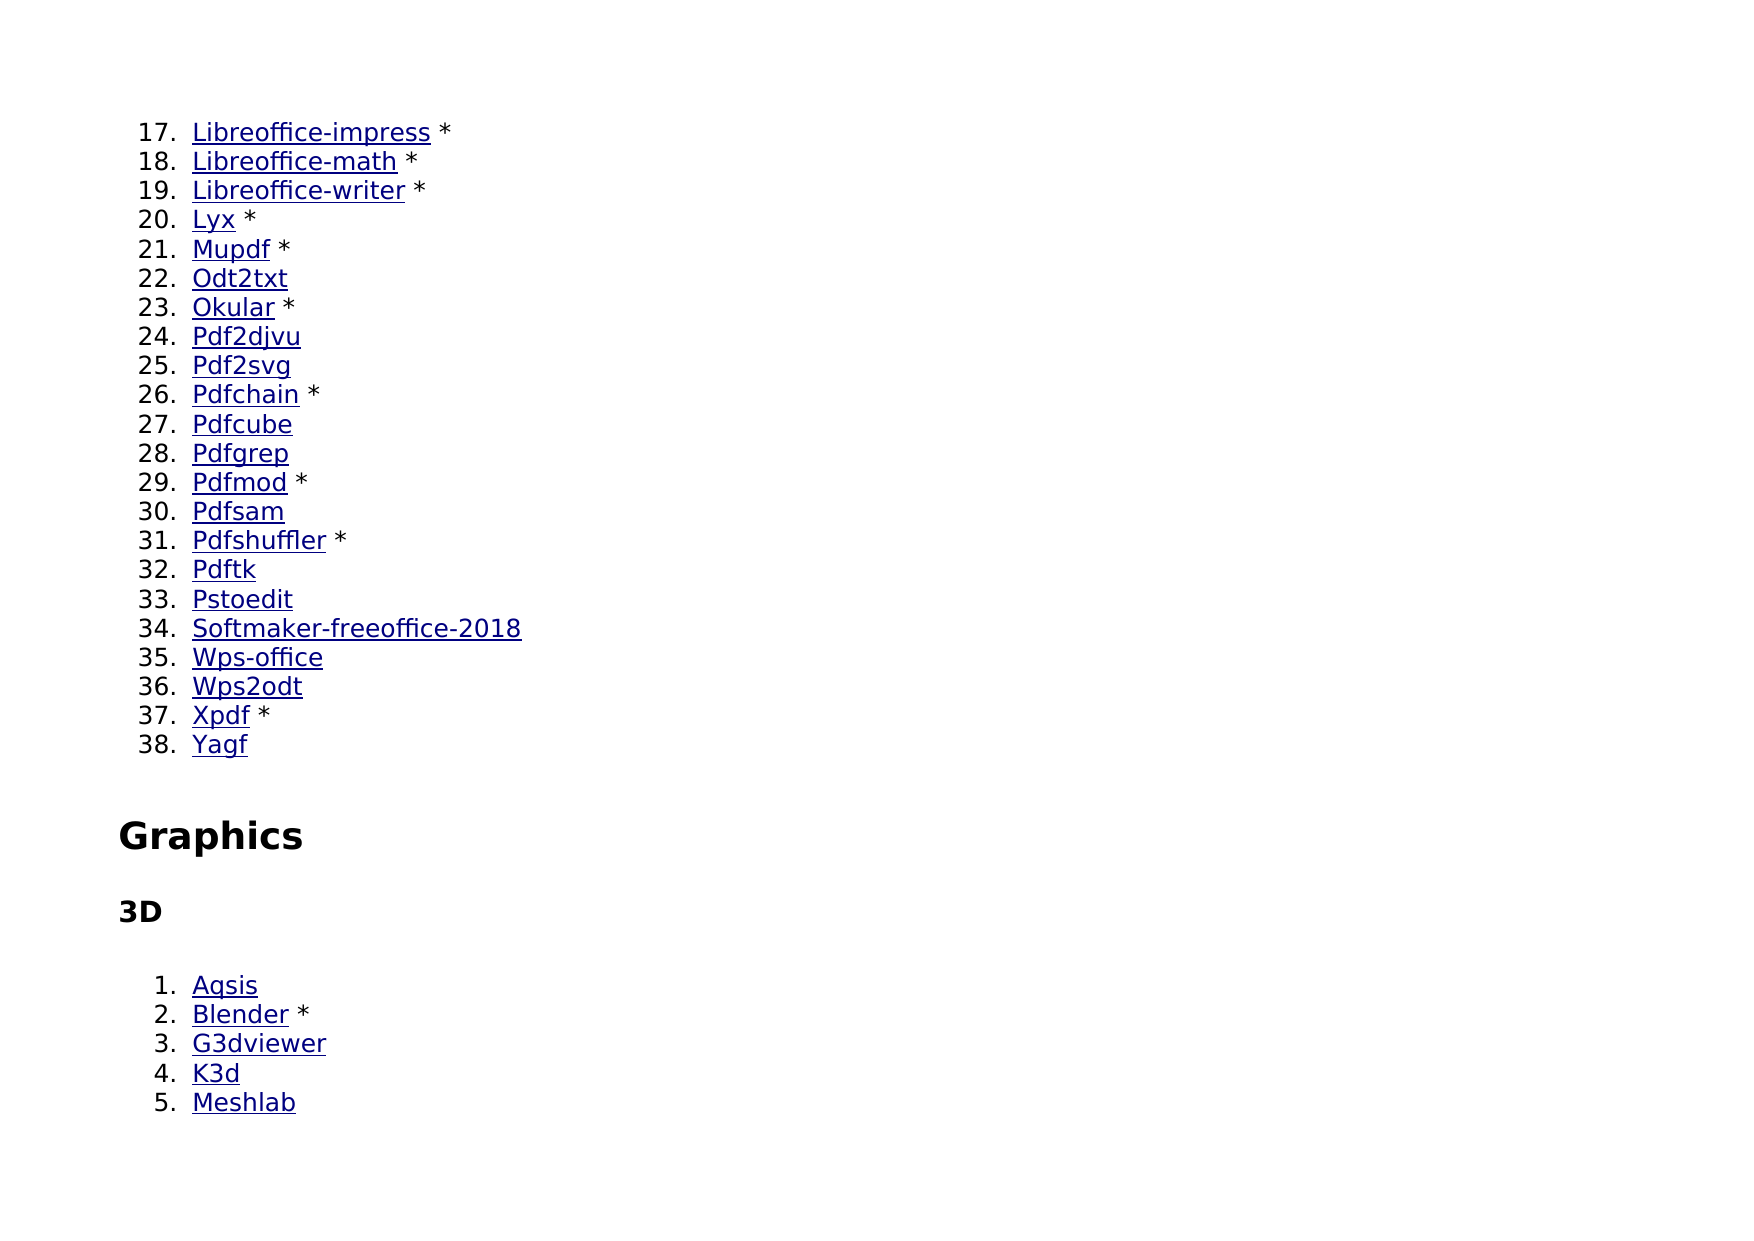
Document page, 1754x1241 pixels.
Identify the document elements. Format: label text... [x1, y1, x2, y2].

list Odt2txt [177, 264, 1636, 293]
list Pdfsam [177, 497, 1636, 526]
list Softmaker-freeoffice-2018 [177, 614, 1636, 643]
list Pdftk [177, 556, 1636, 585]
list Pdfgrep [177, 439, 1636, 468]
list Pdf2djvu [177, 322, 1636, 351]
list Pdfshuffler * [177, 526, 1636, 556]
list Libreoffice-math * [177, 147, 1636, 176]
list Libreoffice-writer * [177, 176, 1636, 206]
list Okular * [177, 293, 1636, 322]
list Meshlab [177, 1088, 1636, 1117]
subtitle Graphics [118, 814, 1636, 858]
list G3dviewer [177, 1030, 1636, 1059]
list Mupdf * [177, 235, 1636, 264]
list Pstoedit [177, 585, 1636, 614]
list Pdfchain * [177, 381, 1636, 410]
list Pdfcube [177, 410, 1636, 439]
list Yagf [177, 731, 1636, 760]
subtitle 3D [118, 895, 1636, 929]
list K3d [177, 1059, 1636, 1088]
list Aqsis [177, 971, 1636, 1001]
list Blender * [177, 1001, 1636, 1030]
list Wps2odt [177, 672, 1636, 701]
list Pdfmod * [177, 468, 1636, 497]
list Libreoffice-impress * [177, 118, 1636, 147]
list Pdf2svg [177, 351, 1636, 381]
list Lyx * [177, 206, 1636, 235]
list Xpdf * [177, 701, 1636, 731]
list Wps-office [177, 643, 1636, 672]
